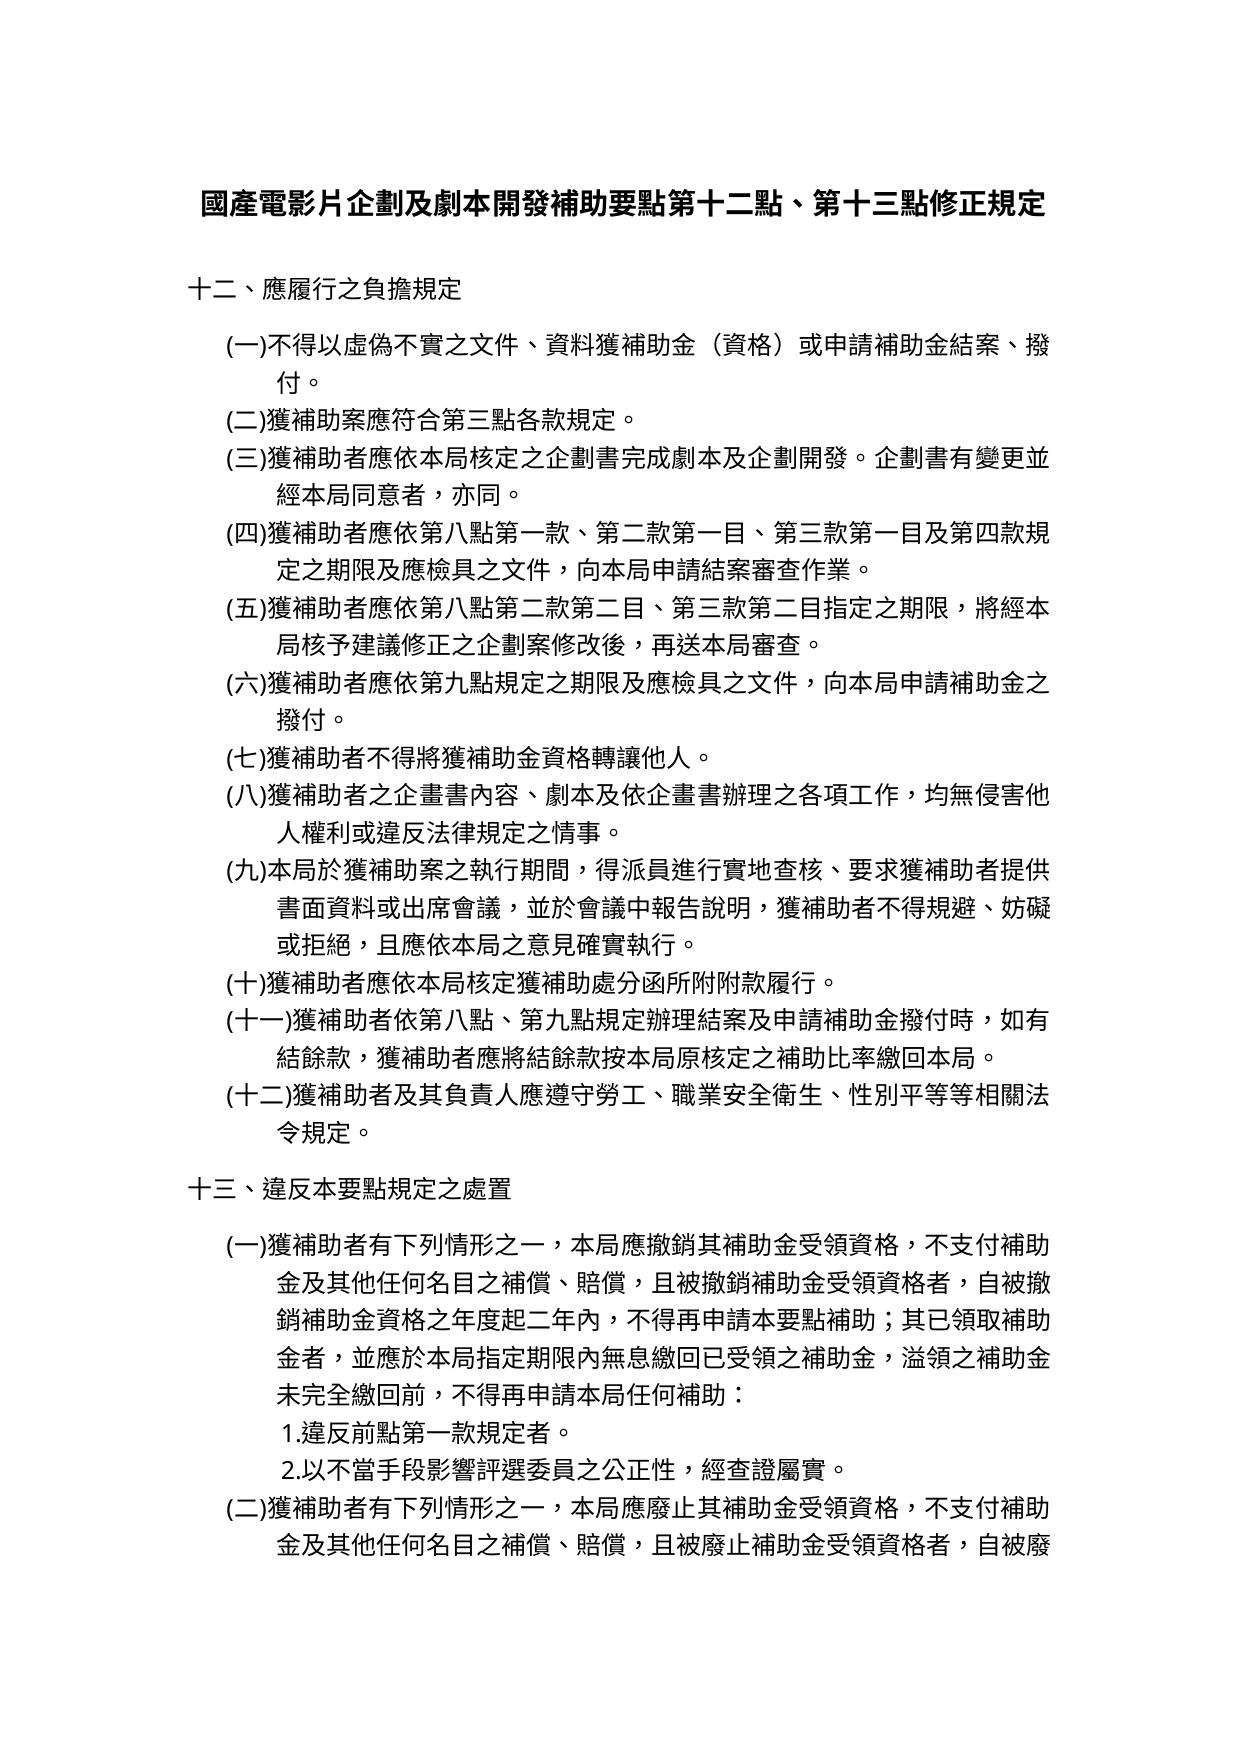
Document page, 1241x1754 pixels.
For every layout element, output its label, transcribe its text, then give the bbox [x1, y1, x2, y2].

list 國產電影片企劃及劇本開發補助要點第十二點、第十三點修正規定 [187, 164, 1059, 239]
list (六)獲補助者應依第九點規定之期限及應檢具之文件，向本局申請補助金之撥付。 [226, 662, 1053, 737]
text (一)不得以虛偽不實之文件、資料獲補助金（資格）或申請補助金結案、撥付。 [226, 325, 1053, 400]
list (十一)獲補助者依第八點、第九點規定辦理結案及申請補助金撥付時，如有結餘款，獲補助者應將結餘款按本局原核定之補助比率繳回本局。 [226, 1000, 1053, 1075]
list (九)本局於獲補助案之執行期間，得派員進行實地查核、要求獲補助者提供書面資料或出席會議，並於會議中報告說明，獲補助者不得規避、妨礙或拒絕，且應依本局之意見確實執行。 [226, 850, 1053, 962]
list (七)獲補助者不得將獲補助金資格轉讓他人。 [226, 737, 1053, 775]
list (八)獲補助者之企畫書內容、劇本及依企畫書辦理之各項工作，均無侵害他人權利或違反法律規定之情事。 [226, 775, 1053, 850]
list (十二)獲補助者及其負責人應遵守勞工、職業安全衛生、性別平等等相關法令規定。 [226, 1075, 1053, 1150]
list (三)獲補助者應依本局核定之企劃書完成劇本及企劃開發。企劃書有變更並經本局同意者，亦同。 [226, 437, 1053, 512]
text 十三、違反本要點規定之處置 [187, 1169, 1053, 1206]
list (五)獲補助者應依第八點第二款第二目、第三款第二目指定之期限，將經本局核予建議修正之企劃案修改後，再送本局審查。 [226, 587, 1053, 662]
list (二)獲補助案應符合第三點各款規定。 [226, 400, 1053, 437]
list (一)獲補助者有下列情形之一，本局應撤銷其補助金受領資格，不支付補助金及其他任何名目之補償、賠償，且被撤銷補助金受領資格者，自被撤銷補助金資格之年度起二年內，不得再申請本要點補助；其已領取補助金者，並應於本局指定期限內無息繳回已受領之補助金，溢領之補助金未完全繳回前，不得再申請本局任何補助： [226, 1225, 1053, 1412]
list (四)獲補助者應依第八點第一款、第二款第一目、第三款第一目及第四款規定之期限及應檢具之文件，向本局申請結案審查作業。 [226, 512, 1053, 587]
text 十二、應履行之負擔規定 [187, 269, 1053, 306]
list 2.以不當手段影響評選委員之公正性，經查證屬實。 [281, 1450, 1053, 1487]
list (二)獲補助者有下列情形之一，本局應廢止其補助金受領資格，不支付補助金及其他任何名目之補償、賠償，且被廢止補助金受領資格者，自被廢 [226, 1487, 1053, 1562]
list (十)獲補助者應依本局核定獲補助處分函所附附款履行。 [226, 962, 1053, 1000]
list 1.違反前點第一款規定者。 [281, 1412, 1053, 1450]
